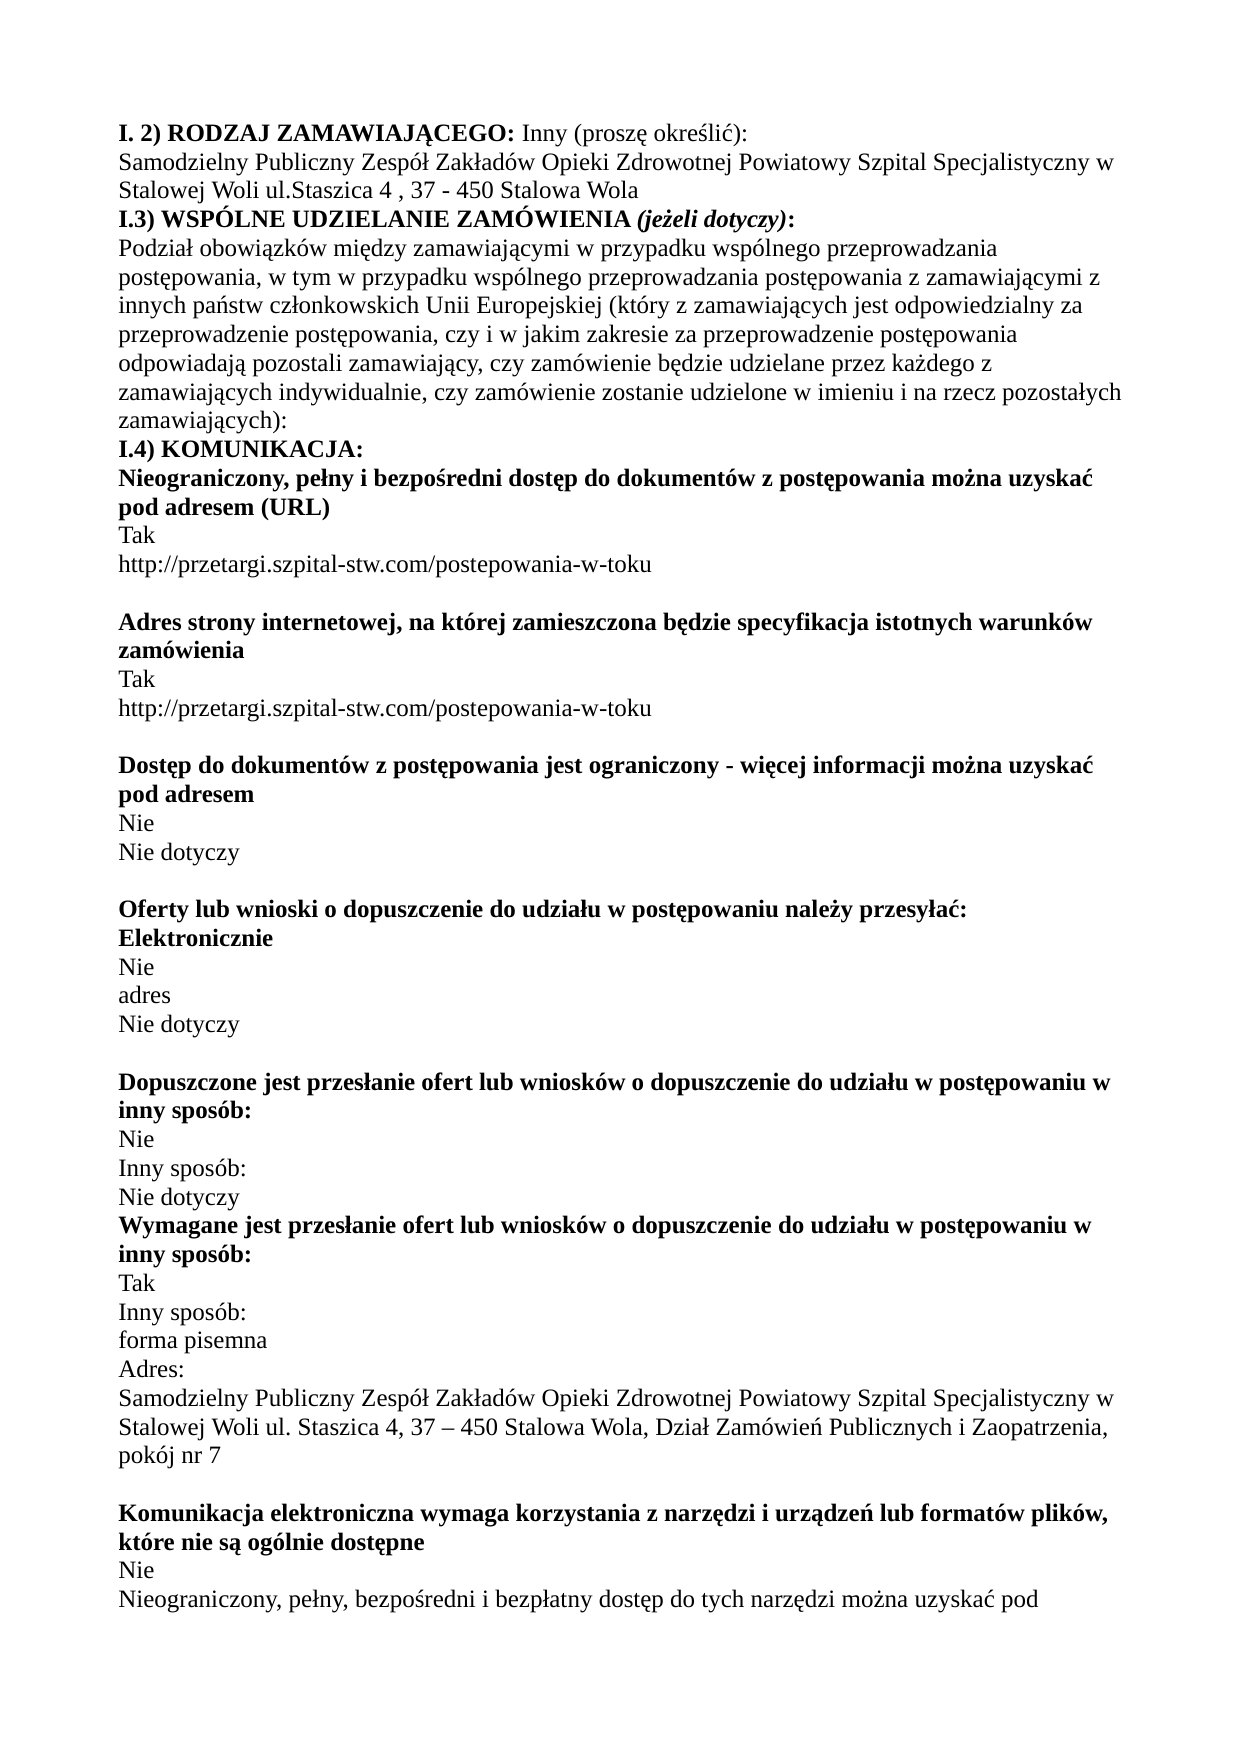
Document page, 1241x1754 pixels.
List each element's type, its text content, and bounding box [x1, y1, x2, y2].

text Adres strony internetowej, na której zamieszczona będzie specyfikacja istotnych warunków zamówienia [118, 578, 1122, 664]
text I. 2) RODZAJ ZAMAWIAJĄCEGO: Inny (proszę określić): Samodzielny Publiczny Zespół Zakładów Opieki Zdrowotnej Powiatowy Szpital Specjalistyczny w Stalowej Woli ul.Staszica 4 , 37 - 450 Stalowa Wola [118, 118, 1122, 204]
text Nie adres Nie dotyczy [118, 952, 1122, 1038]
text Nie Nieograniczony, pełny, bezpośredni i bezpłatny dostęp do tych narzędzi można uzyskać pod [118, 1556, 1122, 1613]
text Nie Nie dotyczy [118, 808, 1122, 866]
text Tak http://przetargi.szpital-stw.com/postepowania-w-toku [118, 664, 1122, 722]
text I.4) KOMUNIKACJA: Nieograniczony, pełny i bezpośredni dostęp do dokumentów z postępowania można uzyskać pod adresem (URL) [118, 434, 1122, 521]
text Tak http://przetargi.szpital-stw.com/postepowania-w-toku [118, 521, 1122, 578]
text Komunikacja elektroniczna wymaga korzystania z narzędzi i urządzeń lub formatów plików, które nie są ogólnie dostępne [118, 1469, 1122, 1556]
text Oferty lub wnioski o dopuszczenie do udziału w postępowaniu należy przesyłać: Elektronicznie [118, 866, 1122, 952]
text I.3) WSPÓLNE UDZIELANIE ZAMÓWIENIA (jeżeli dotyczy): [118, 204, 1122, 233]
text Podział obowiązków między zamawiającymi w przypadku wspólnego przeprowadzania postępowania, w tym w przypadku wspólnego przeprowadzania postępowania z zamawiającymi z innych państw członkowskich Unii Europejskiej (który z zamawiających jest odpowiedzialny za przeprowadzenie postępowania, czy i w jakim zakresie za przeprowadzenie postępowania odpowiadają pozostali zamawiający, czy zamówienie będzie udzielane przez każdego z zamawiających indywidualnie, czy zamówienie zostanie udzielone w imieniu i na rzecz pozostałych zamawiających): [118, 233, 1122, 434]
text Dopuszczone jest przesłanie ofert lub wniosków o dopuszczenie do udziału w postępowaniu w inny sposób: Nie Inny sposób: Nie dotyczy Wymagane jest przesłanie ofert lub wniosków o dopuszczenie do udziału w postępowaniu w inny sposób: Tak Inny sposób: forma pisemna Adres: Samodzielny Publiczny Zespół Zakładów Opieki Zdrowotnej Powiatowy Szpital Specjalistyczny w Stalowej Woli ul. Staszica 4, 37 – 450 Stalowa Wola, Dział Zamówień Publicznych i Zaopatrzenia, pokój nr 7 [118, 1067, 1122, 1469]
text Dostęp do dokumentów z postępowania jest ograniczony - więcej informacji można uzyskać pod adresem [118, 722, 1122, 808]
